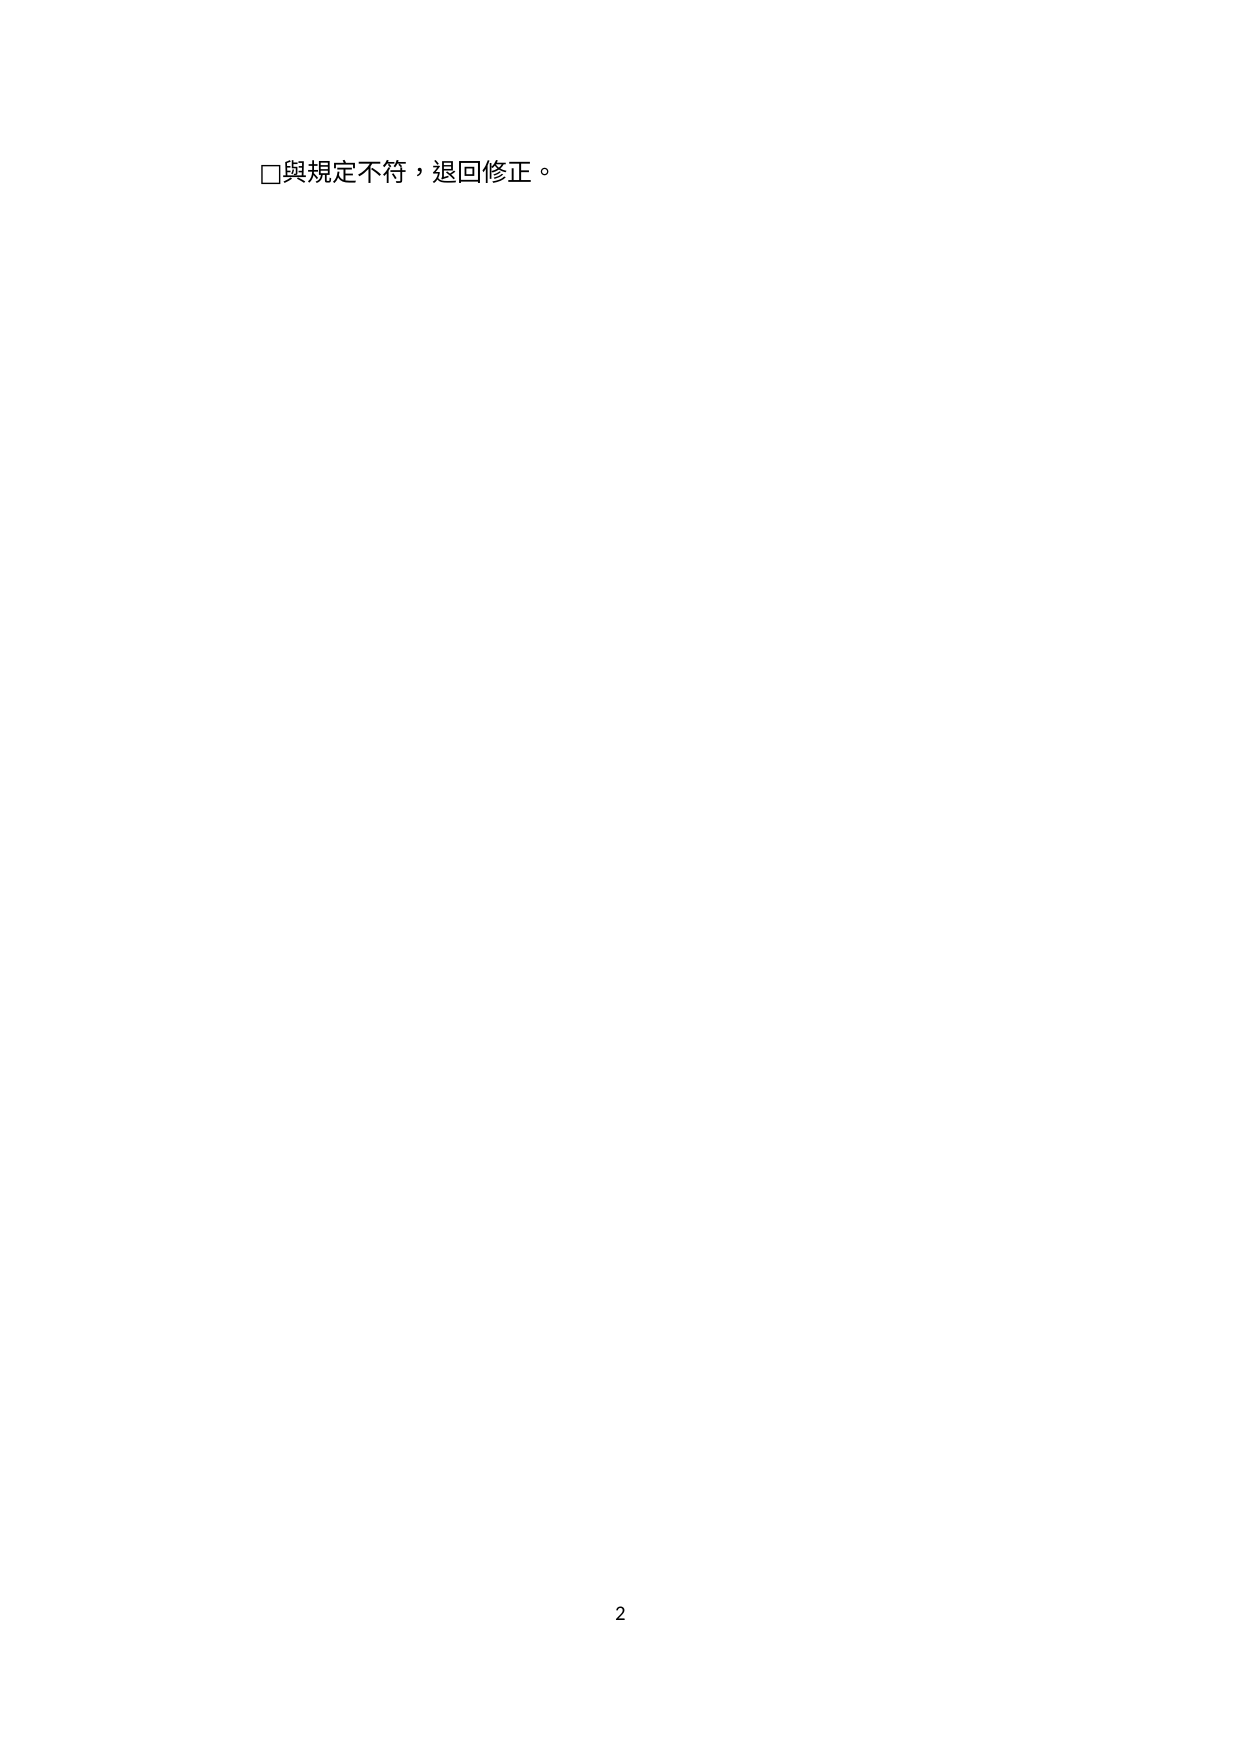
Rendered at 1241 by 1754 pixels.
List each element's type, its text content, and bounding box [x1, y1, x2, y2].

text □與規定不符，退回修正。 [187, 148, 1053, 189]
